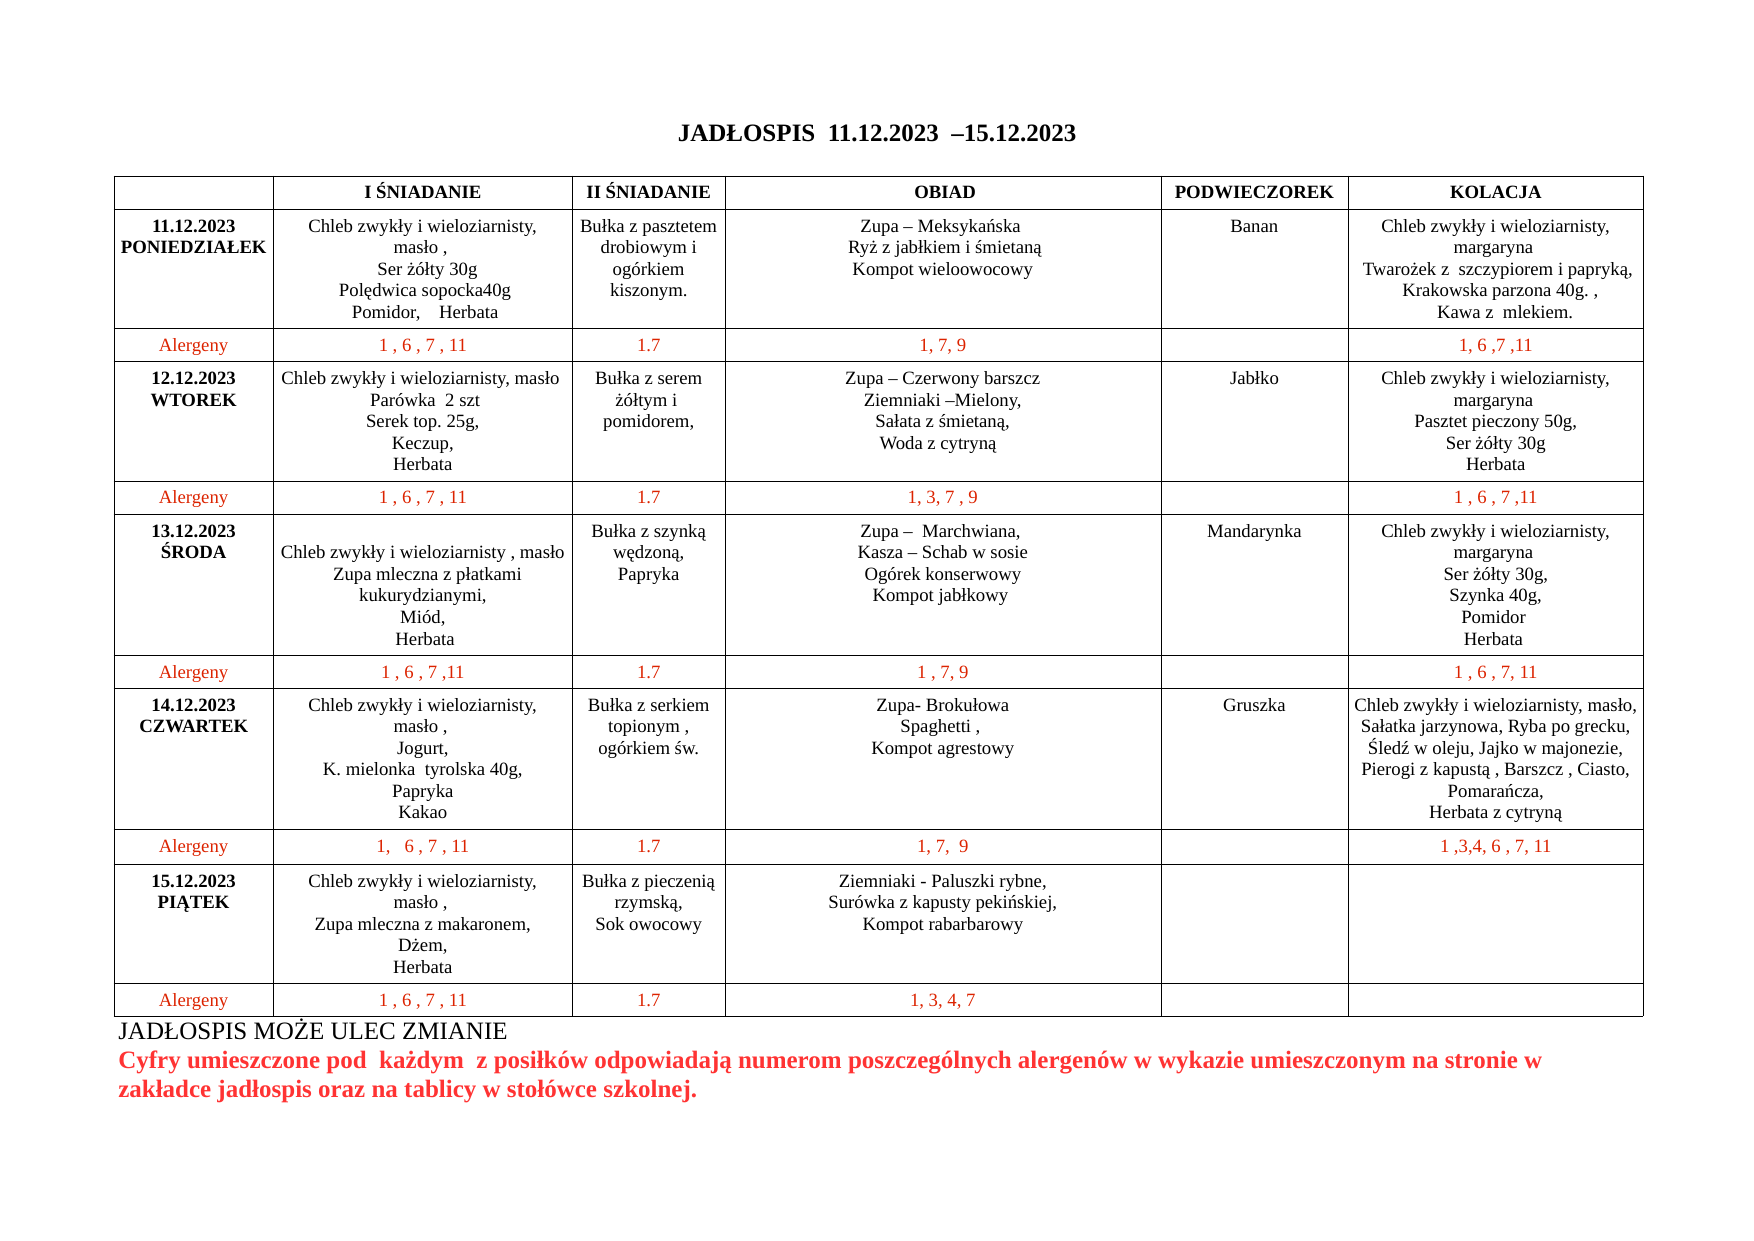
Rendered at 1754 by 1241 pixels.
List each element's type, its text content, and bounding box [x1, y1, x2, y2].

table_cell Chleb zwykły i wieloziarnisty, masło , Ser żółty 30g Polędwica sopocka40g Pomidor, Herbata [274, 210, 572, 328]
table_cell Mandarynka [1162, 515, 1348, 655]
table_header II ŚNIADANIE [573, 177, 725, 209]
table_cell 1 , 6 , 7 ,11 [1349, 482, 1643, 514]
table_cell 14.12.2023 CZWARTEK [115, 689, 273, 829]
table_cell Alergeny [115, 482, 273, 514]
table_cell Bułka z serkiem topionym , ogórkiem św. [573, 689, 725, 829]
table_cell [1162, 865, 1348, 983]
table_cell 1, 7, 9 [726, 329, 1161, 361]
table_cell Bułka z szynką wędzoną, Papryka [573, 515, 725, 655]
table_cell [1162, 482, 1348, 514]
table_header OBIAD [726, 177, 1161, 209]
table_cell 1 ,3,4, 6 , 7, 11 [1349, 830, 1643, 864]
table_cell Chleb zwykły i wieloziarnisty, masło, Sałatka jarzynowa, Ryba po grecku, Śledź w oleju, Jajko w majonezie, Pierogi z kapustą , Barszcz , Ciasto, Pomarańcza, Herbata z cytryną [1349, 689, 1643, 829]
table_cell Chleb zwykły i wieloziarnisty, margaryna Ser żółty 30g, Szynka 40g, Pomidor Herbata [1349, 515, 1643, 655]
table_cell 1 , 6 , 7 , 11 [274, 482, 572, 514]
table_cell 1,7 [573, 482, 725, 514]
table_cell Bułka z serem żółtym i pomidorem, [573, 362, 725, 481]
table_cell [1162, 656, 1348, 688]
table_cell Zupa- Brokułowa Spaghetti , Kompot agrestowy [726, 689, 1161, 829]
table_cell Chleb zwykły i wieloziarnisty, masło Parówka 2 szt Serek top. 25g, Keczup, Herbata [274, 362, 572, 481]
table_header PODWIECZOREK [1162, 177, 1348, 209]
table_cell Chleb zwykły i wieloziarnisty, margaryna Twarożek z szczypiorem i papryką, Krakowska parzona 40g. , Kawa z mlekiem. [1349, 210, 1643, 328]
table_cell Chleb zwykły i wieloziarnisty, masło , Zupa mleczna z makaronem, Dżem, Herbata [274, 865, 572, 983]
table_cell 1, 6 , 7 , 11 [274, 830, 572, 864]
table_header KOLACJA [1349, 177, 1643, 209]
table_cell 1, 3, 4, 7 [726, 984, 1161, 1016]
table_cell [1162, 830, 1348, 864]
table_cell Zupa – Meksykańska Ryż z jabłkiem i śmietaną Kompot wieloowocowy [726, 210, 1161, 328]
table_cell Bułka z pieczenią rzymską, Sok owocowy [573, 865, 725, 983]
table_cell Zupa – Czerwony barszcz Ziemniaki –Mielony, Sałata z śmietaną, Woda z cytryną [726, 362, 1161, 481]
table_cell [1349, 984, 1643, 1016]
table_cell 1,7 [573, 830, 725, 864]
table_cell Chleb zwykły i wieloziarnisty, margaryna Pasztet pieczony 50g, Ser żółty 30g Herbata [1349, 362, 1643, 481]
table_cell 1,7 [573, 656, 725, 688]
table_cell Ziemniaki - Paluszki rybne, Surówka z kapusty pekińskiej, Kompot rabarbarowy [726, 865, 1161, 983]
table_cell 1,7 [573, 329, 725, 361]
table_cell [1349, 865, 1643, 983]
table_cell [1162, 329, 1348, 361]
table_cell 13.12.2023 ŚRODA [115, 515, 273, 655]
table_cell [1162, 984, 1348, 1016]
table_cell Jabłko [1162, 362, 1348, 481]
table_header [115, 177, 273, 209]
table_cell Alergeny [115, 656, 273, 688]
table_cell 1 , 6 , 7 , 11 [274, 984, 572, 1016]
table_cell Alergeny [115, 984, 273, 1016]
table_cell 1, 3, 7 , 9 [726, 482, 1161, 514]
text JADŁOSPIS 11.12.2023 –15.12.2023 [118, 118, 1636, 147]
table_cell 1 , 6 , 7, 11 [1349, 656, 1643, 688]
table_cell 1 , 6 , 7 , 11 [274, 329, 572, 361]
table_cell Chleb zwykły i wieloziarnisty, masło , Jogurt, K. mielonka tyrolska 40g, Papryka Kakao [274, 689, 572, 829]
table_cell Chleb zwykły i wieloziarnisty , masło Zupa mleczna z płatkami kukurydzianymi, Miód, Herbata [274, 515, 572, 655]
table_cell Banan [1162, 210, 1348, 328]
table_cell 12.12.2023 WTOREK [115, 362, 273, 481]
table_cell 1 , 6 , 7 ,11 [274, 656, 572, 688]
table_cell Alergeny [115, 830, 273, 864]
table_header I ŚNIADANIE [274, 177, 572, 209]
table_cell 1, 7, 9 [726, 830, 1161, 864]
table_cell 1, 6 ,7 ,11 [1349, 329, 1643, 361]
table_cell Bułka z pasztetem drobiowym i ogórkiem kiszonym. [573, 210, 725, 328]
table_cell Gruszka [1162, 689, 1348, 829]
text JADŁOSPIS MOŻE ULEC ZMIANIE [118, 1017, 1636, 1045]
table_cell 11.12.2023 PONIEDZIAŁEK [115, 210, 273, 328]
table_cell Alergeny [115, 329, 273, 361]
table_cell Zupa – Marchwiana, Kasza – Schab w sosie Ogórek konserwowy Kompot jabłkowy [726, 515, 1161, 655]
table_cell 1,7 [573, 984, 725, 1016]
table_cell 1 , 7, 9 [726, 656, 1161, 688]
table_cell 15.12.2023 PIĄTEK [115, 865, 273, 983]
text Cyfry umieszczone pod każdym z posiłków odpowiadają numerom poszczególnych alergenów w wykazie umieszczonym na stronie w zakładce jadłospis oraz na tablicy w stołówce szkolnej. [118, 1045, 1636, 1102]
